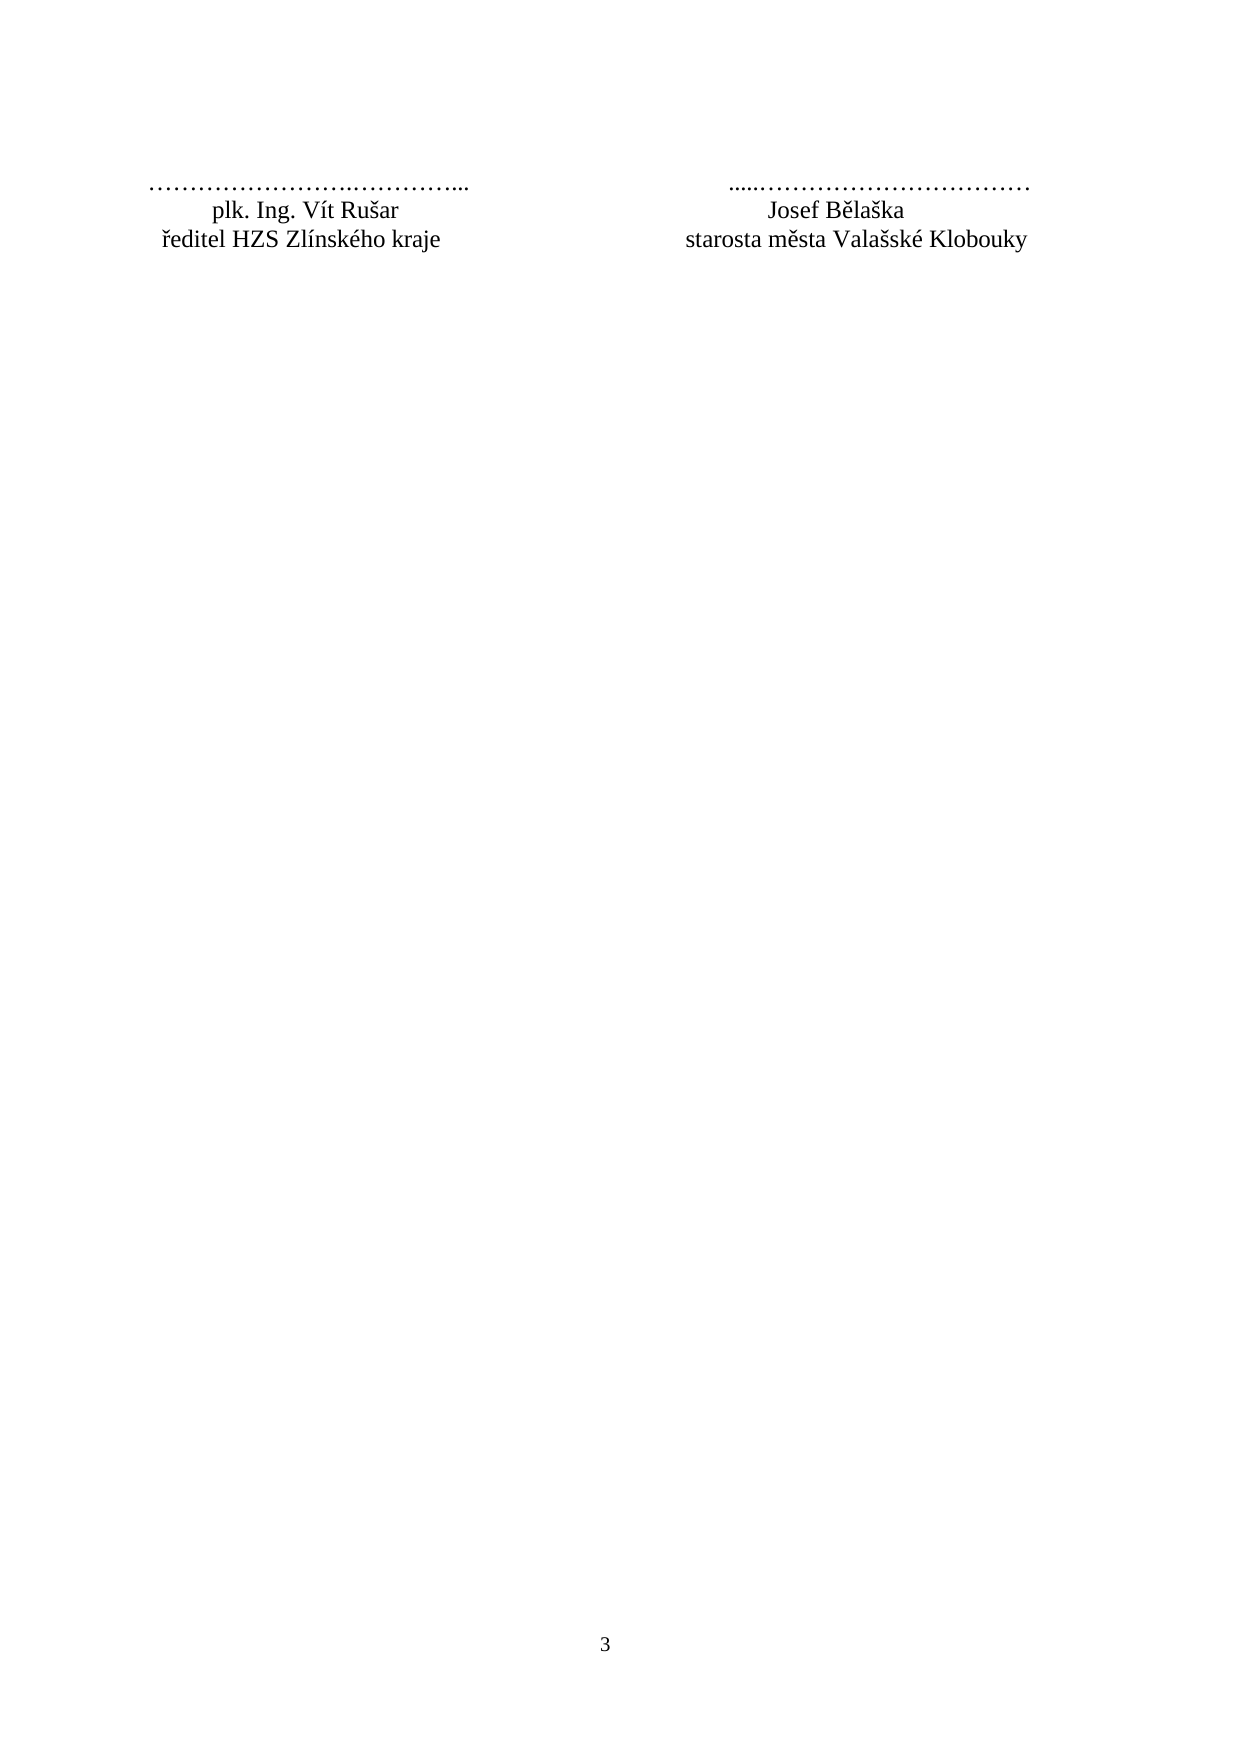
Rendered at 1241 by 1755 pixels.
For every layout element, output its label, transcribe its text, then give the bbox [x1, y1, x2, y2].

text …………………….…………... .....…………………………… plk. Ing. Vít Rušar Josef Bělaška [147, 167, 1035, 224]
text ředitel HZS Zlínského kraje starosta města Valašské Klobouky [162, 224, 1120, 253]
